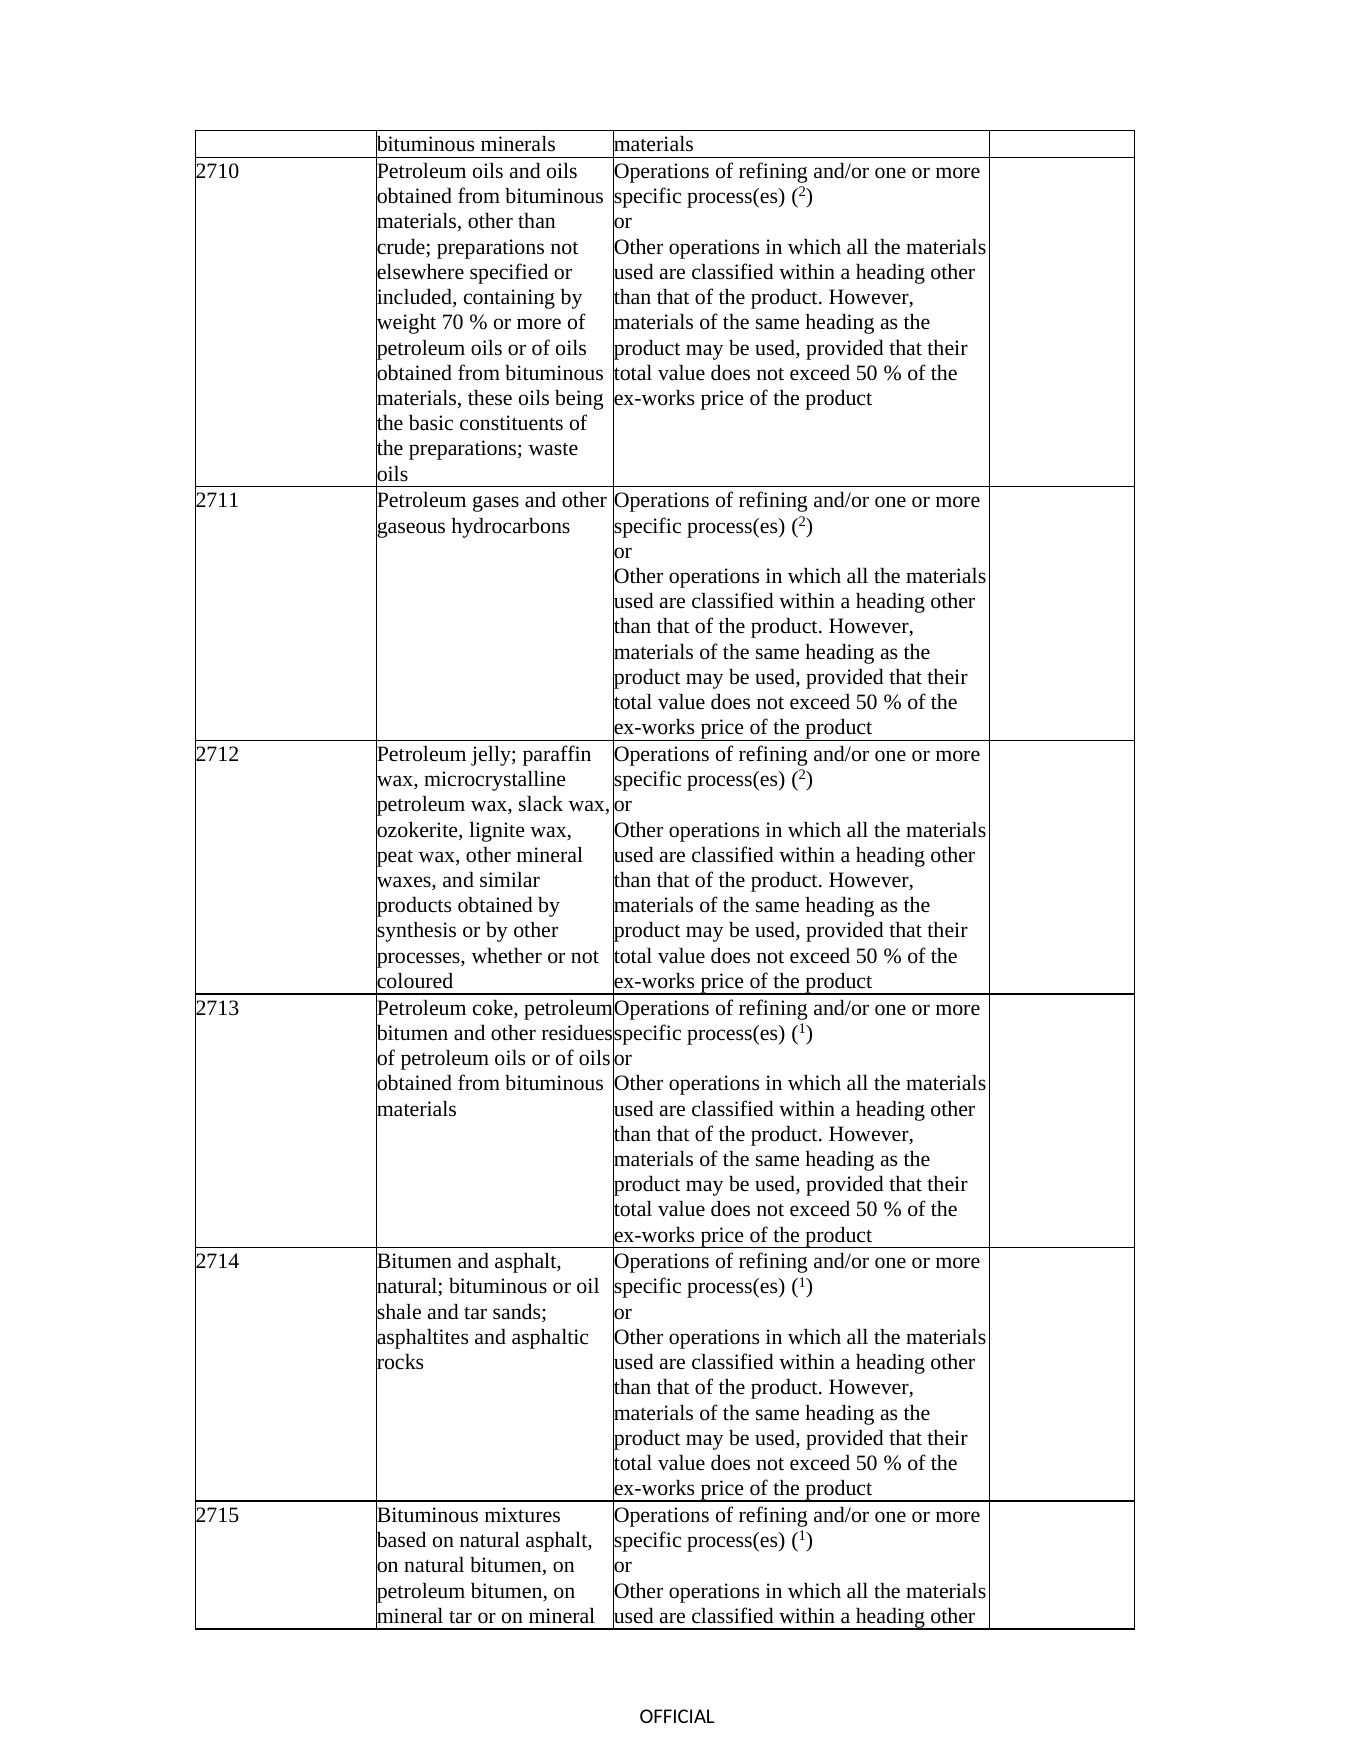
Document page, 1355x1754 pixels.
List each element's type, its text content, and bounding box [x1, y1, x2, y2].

table_cell [990, 741, 1134, 993]
table_cell Operations of refining and/or one or more specific process(es) (1) or Other operations in which all the materials used are classified within a heading other than that of the product. However, materials of the same heading as the product may be used, provided that their total value does not exceed 50 % of the ex-works price of the product [614, 1248, 989, 1500]
table_cell [990, 131, 1134, 157]
table_cell [990, 1502, 1134, 1628]
table_cell [196, 131, 376, 157]
table_cell [990, 158, 1134, 486]
table_cell Operations of refining and/or one or more specific process(es) (1) or Other operations in which all the materials used are classified within a heading other than that of the product. However, materials of the same heading as the product may be used, provided that their total value does not exceed 50 % of the ex-works price of the product [614, 995, 989, 1247]
table_cell 2713 [196, 995, 376, 1247]
table_cell Operations of refining and/or one or more specific process(es) (2) or Other operations in which all the materials used are classified within a heading other than that of the product. However, materials of the same heading as the product may be used, provided that their total value does not exceed 50 % of the ex-works price of the product [614, 741, 989, 993]
table_cell [990, 487, 1134, 739]
table_cell 2710 [196, 158, 376, 486]
table_cell [990, 995, 1134, 1247]
table_cell bituminous minerals [377, 131, 613, 157]
table_cell Petroleum gases and other gaseous hydrocarbons [377, 487, 613, 739]
table_cell Operations of refining and/or one or more specific process(es) (1) or Other operations in which all the materials used are classified within a heading other [614, 1502, 989, 1628]
table_cell Operations of refining and/or one or more specific process(es) (2) or Other operations in which all the materials used are classified within a heading other than that of the product. However, materials of the same heading as the product may be used, provided that their total value does not exceed 50 % of the ex-works price of the product [614, 487, 989, 739]
table_cell Petroleum jelly; paraffin wax, microcrystalline petroleum wax, slack wax, ozokerite, lignite wax, peat wax, other mineral waxes, and similar products obtained by synthesis or by other processes, whether or not coloured [377, 741, 613, 993]
table_cell materials [614, 131, 989, 157]
table_cell [990, 1248, 1134, 1500]
table_cell 2714 [196, 1248, 376, 1500]
table_cell 2711 [196, 487, 376, 739]
table_cell 2715 [196, 1502, 376, 1628]
table_cell Petroleum oils and oils obtained from bituminous materials, other than crude; preparations not elsewhere specified or included, containing by weight 70 % or more of petroleum oils or of oils obtained from bituminous materials, these oils being the basic constituents of the preparations; waste oils [377, 158, 613, 486]
table_cell Bitumen and asphalt, natural; bituminous or oil shale and tar sands; asphaltites and asphaltic rocks [377, 1248, 613, 1500]
table_cell Operations of refining and/or one or more specific process(es) (2) or Other operations in which all the materials used are classified within a heading other than that of the product. However, materials of the same heading as the product may be used, provided that their total value does not exceed 50 % of the ex-works price of the product [614, 158, 989, 486]
table_cell Bituminous mixtures based on natural asphalt, on natural bitumen, on petroleum bitumen, on mineral tar or on mineral [377, 1502, 613, 1628]
table_cell Petroleum coke, petroleum bitumen and other residues of petroleum oils or of oils obtained from bituminous materials [377, 995, 613, 1247]
table_cell 2712 [196, 741, 376, 993]
